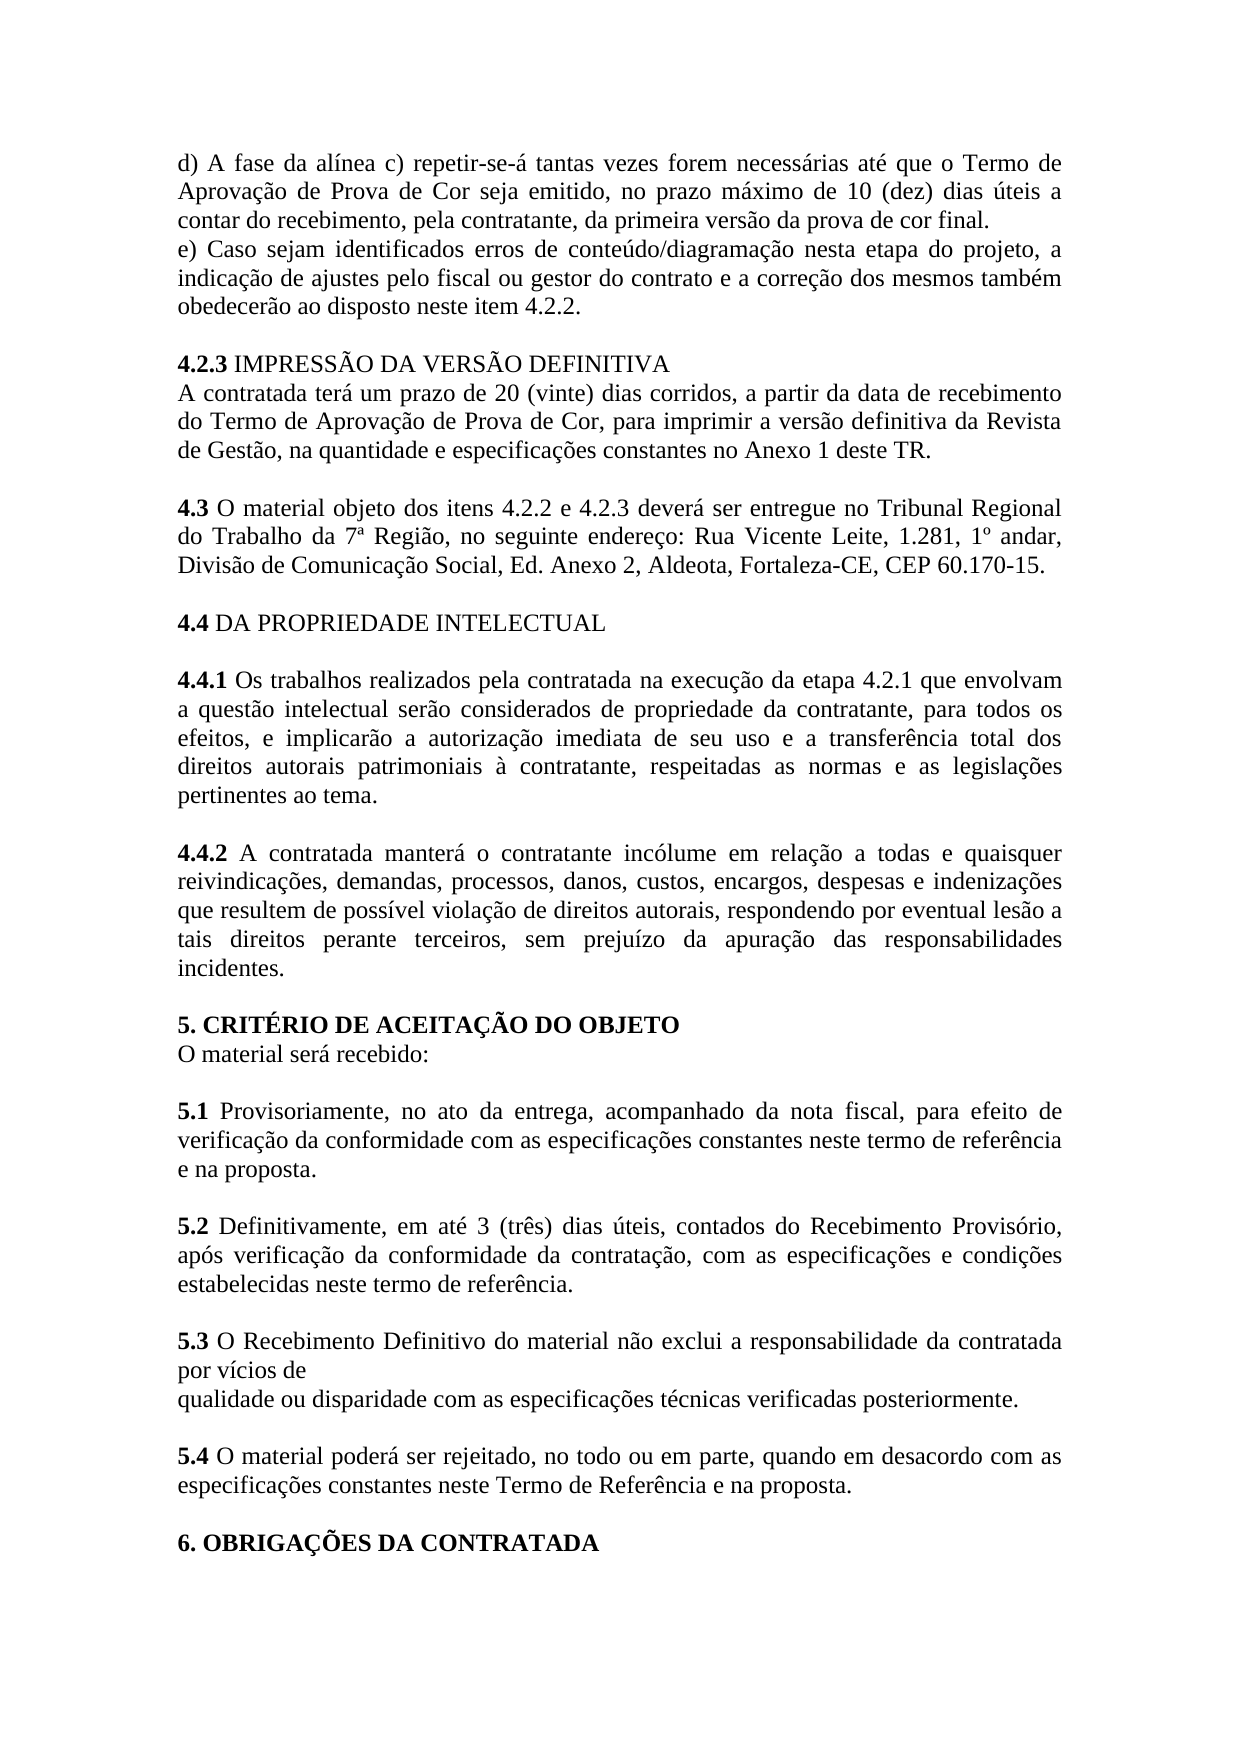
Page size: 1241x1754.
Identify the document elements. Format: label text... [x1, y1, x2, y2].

text 5. CRITÉRIO DE ACEITAÇÃO DO OBJETO [177, 1010, 1063, 1039]
text 4.4 DA PROPRIEDADE INTELECTUAL [177, 608, 1063, 636]
text A contratada terá um prazo de 20 (vinte) dias corridos, a partir da data de recebimento do Termo de Aprovação de Prova de Cor, para imprimir a versão definitiva da Revista de Gestão, na quantidade e especificações constantes no Anexo 1 deste TR. [177, 378, 1063, 464]
text d) A fase da alínea c) repetir-se-á tantas vezes forem necessárias até que o Termo de Aprovação de Prova de Cor seja emitido, no prazo máximo de 10 (dez) dias úteis a contar do recebimento, pela contratante, da primeira versão da prova de cor final. [177, 148, 1063, 234]
text O material será recebido: [177, 1039, 1063, 1068]
text 4.4.1 Os trabalhos realizados pela contratada na execução da etapa 4.2.1 que envolvam a questão intelectual serão considerados de propriedade da contratante, para todos os efeitos, e implicarão a autorização imediata de seu uso e a transferência total dos direitos autorais patrimoniais à contratante, respeitadas as normas e as legislações pertinentes ao tema. [177, 665, 1063, 809]
text e) Caso sejam identificados erros de conteúdo/diagramação nesta etapa do projeto, a indicação de ajustes pelo fiscal ou gestor do contrato e a correção dos mesmos também obedecerão ao disposto neste item 4.2.2. [177, 234, 1063, 320]
text 5.2 Definitivamente, em até 3 (três) dias úteis, contados do Recebimento Provisório, após verificação da conformidade da contratação, com as especificações e condições estabelecidas neste termo de referência. [177, 1211, 1063, 1298]
text 4.4.2 A contratada manterá o contratante incólume em relação a todas e quaisquer reivindicações, demandas, processos, danos, custos, encargos, despesas e indenizações que resultem de possível violação de direitos autorais, respondendo por eventual lesão a tais direitos perante terceiros, sem prejuízo da apuração das responsabilidades incidentes. [177, 838, 1063, 981]
text 5.1 Provisoriamente, no ato da entrega, acompanhado da nota fiscal, para efeito de verificação da conformidade com as especificações constantes neste termo de referência e na proposta. [177, 1096, 1063, 1183]
text 4.2.3 IMPRESSÃO DA VERSÃO DEFINITIVA [177, 349, 1063, 378]
text 4.3 O material objeto dos itens 4.2.2 e 4.2.3 deverá ser entregue no Tribunal Regional do Trabalho da 7ª Região, no seguinte endereço: Rua Vicente Leite, 1.281, 1º andar, Divisão de Comunicação Social, Ed. Anexo 2, Aldeota, Fortaleza-CE, CEP 60.170-15. [177, 493, 1063, 579]
text qualidade ou disparidade com as especificações técnicas verificadas posteriormente. [177, 1384, 1063, 1413]
text 6. OBRIGAÇÕES DA CONTRATADA [177, 1528, 1063, 1556]
text 5.4 O material poderá ser rejeitado, no todo ou em parte, quando em desacordo com as especificações constantes neste Termo de Referência e na proposta. [177, 1441, 1063, 1499]
text 5.3 O Recebimento Definitivo do material não exclui a responsabilidade da contratada por vícios de [177, 1326, 1063, 1384]
